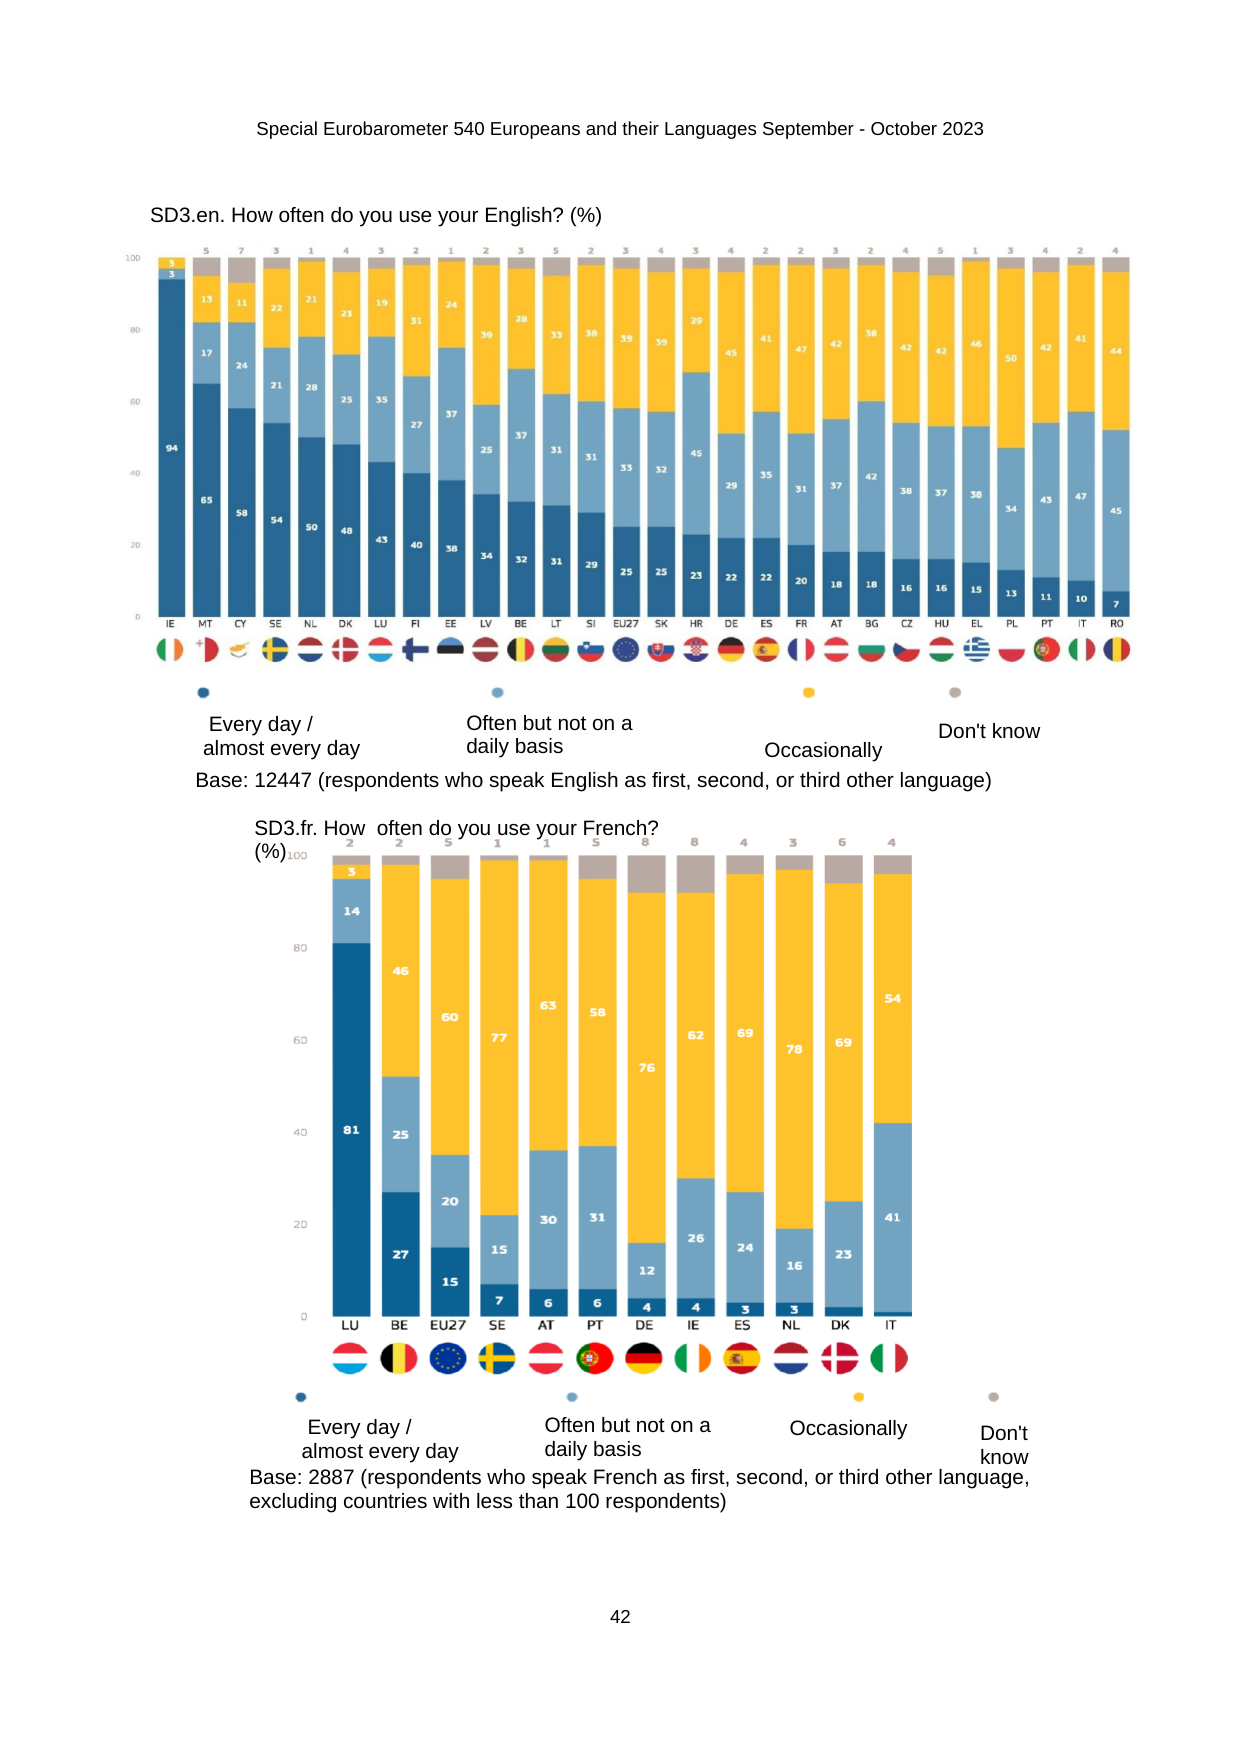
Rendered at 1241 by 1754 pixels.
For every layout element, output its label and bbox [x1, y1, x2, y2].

picture [286, 1382, 1002, 1406]
picture [274, 830, 917, 1381]
picture [118, 241, 1139, 672]
picture [187, 675, 964, 703]
